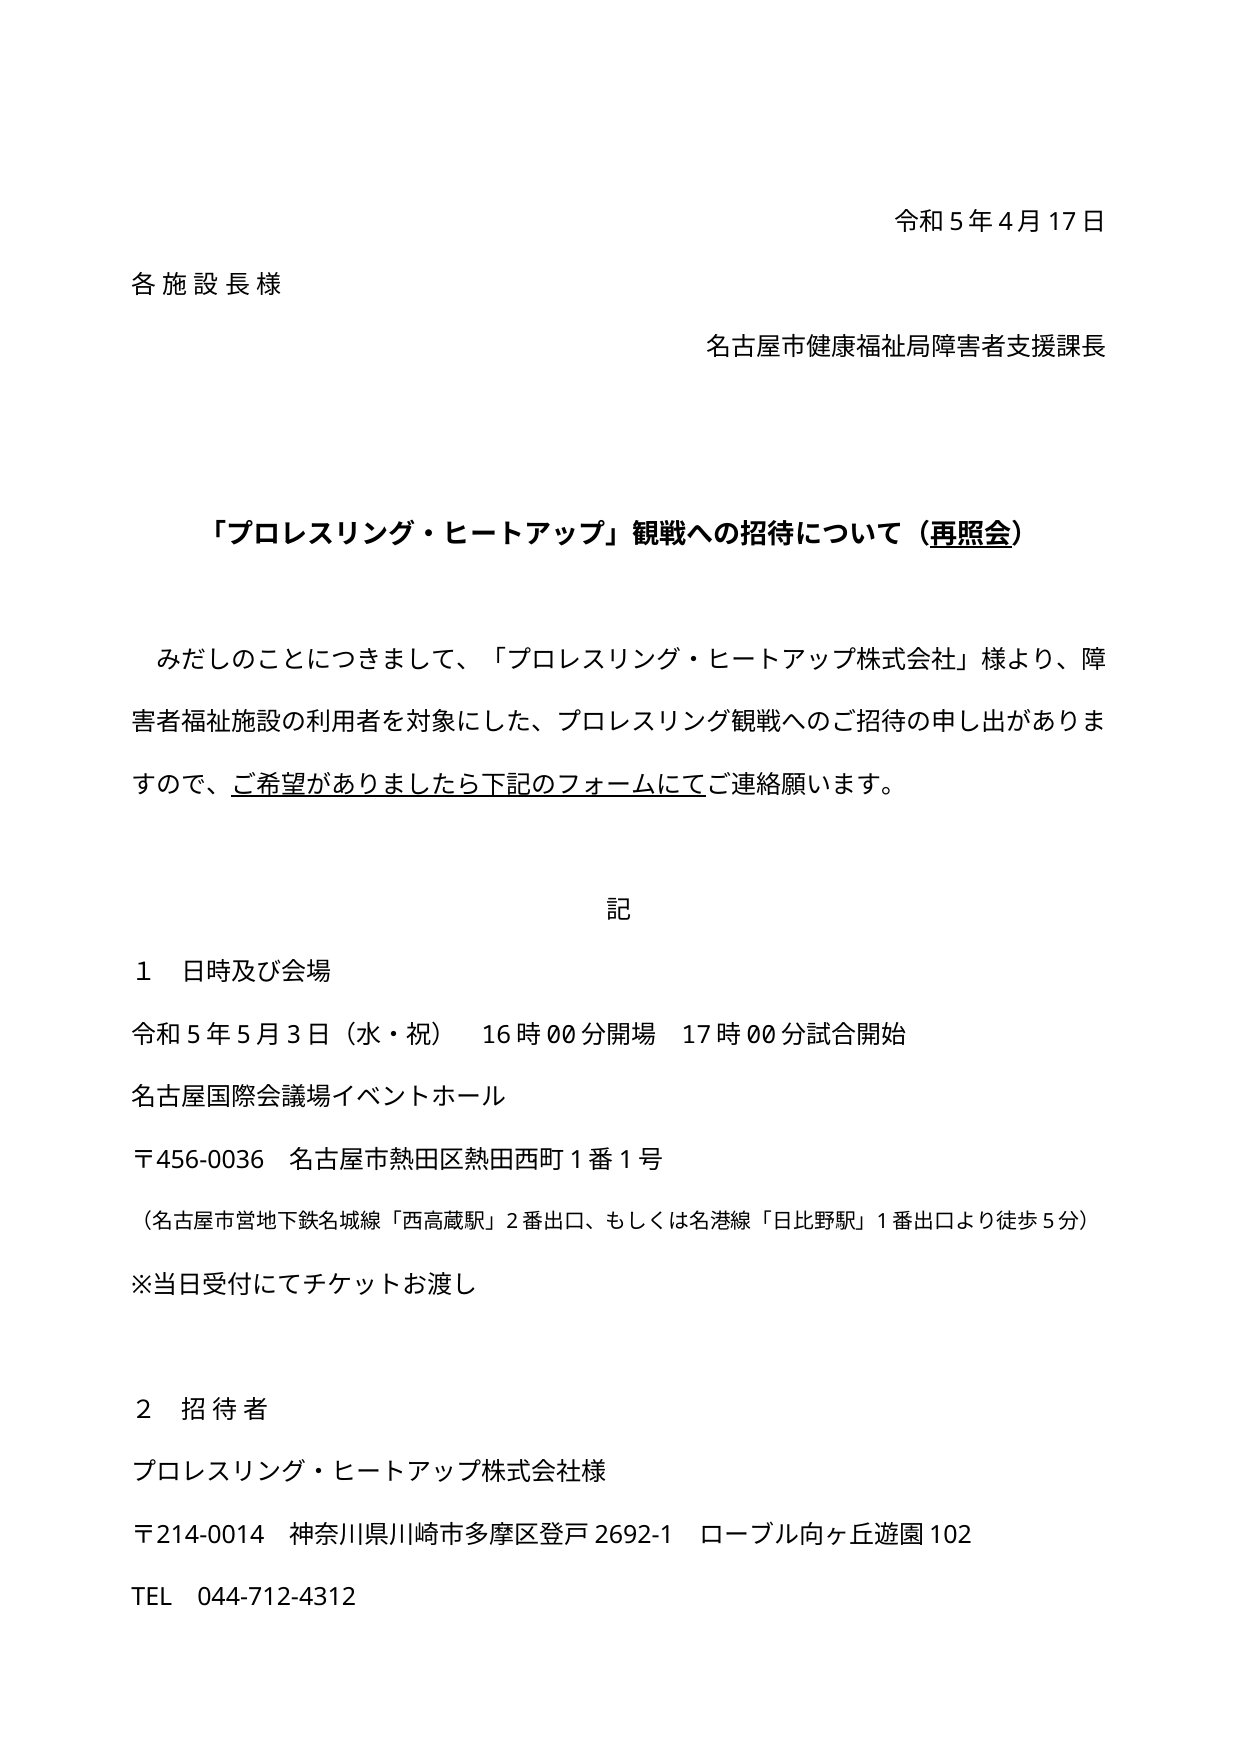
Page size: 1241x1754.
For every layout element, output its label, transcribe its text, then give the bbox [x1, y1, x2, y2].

text 「プロレスリング・ヒートアップ」観戦への招待について（再照会） [131, 491, 1106, 553]
text みだしのことにつきまして、「プロレスリング・ヒートアップ株式会社」様より、障害者福祉施設の利用者を対象にした、プロレスリング観戦へのご招待の申し出がありますので、ご希望がありましたら下記のフォームにてご連絡願います。 [131, 616, 1106, 803]
text 名古屋市健康福祉局障害者支援課長 [131, 303, 1106, 366]
text 令和5年4月17日 [131, 178, 1106, 241]
text （名古屋市営地下鉄名城線「西高蔵駅」2番出口、もしくは名港線「日比野駅」1番出口より徒歩5分） [131, 1178, 1106, 1241]
text ２ 招待者 [131, 1366, 1106, 1428]
text 各施設長様 [131, 241, 1106, 303]
text プロレスリング・ヒートアップ株式会社様 [131, 1428, 1106, 1491]
text 〒214-0014 神奈川県川崎市多摩区登戸2692-1 ローブル向ヶ丘遊園102 [131, 1491, 1106, 1553]
text １ 日時及び会場 [131, 928, 1106, 991]
text TEL 044-712-4312 [131, 1553, 1106, 1616]
text 〒456-0036 名古屋市熱田区熱田西町1番1号 [131, 1116, 1106, 1178]
text 令和5年5月3日（水・祝） 16時00分開場 17時00分試合開始 [131, 991, 1106, 1053]
text 記 [131, 866, 1106, 928]
text 名古屋国際会議場イベントホール [131, 1053, 1106, 1116]
text ※当日受付にてチケットお渡し [131, 1241, 1106, 1303]
